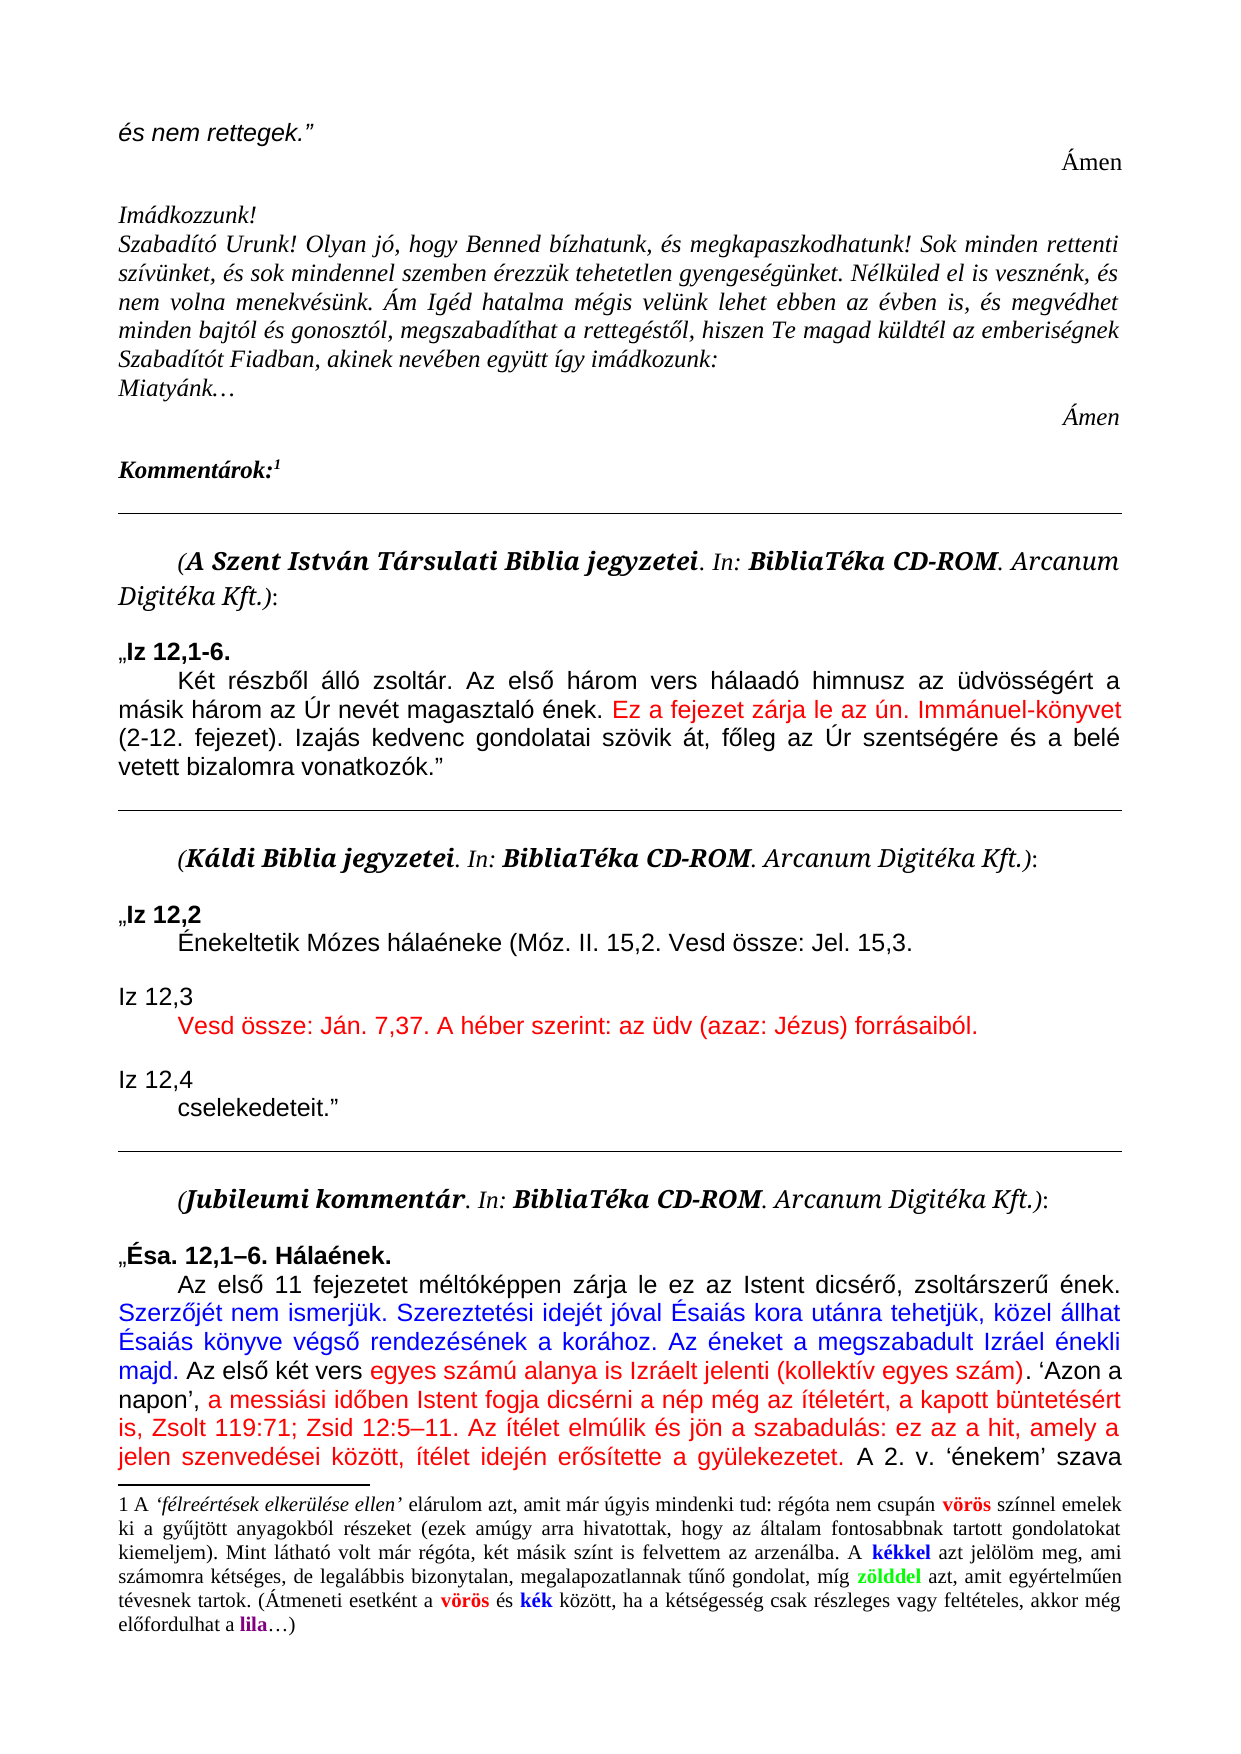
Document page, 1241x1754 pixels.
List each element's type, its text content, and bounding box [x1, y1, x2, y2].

text Vesd össze: Ján. 7,37. A héber szerint: az üdv (azaz: Jézus) forrásaiból. [118, 1011, 1122, 1040]
text Iz 12,4 [118, 1065, 1122, 1093]
text Imádkozzunk! [118, 201, 1122, 229]
text „Iz 12,1-6. [118, 637, 1122, 666]
text (A Szent István Társulati Biblia jegyzetei. In: BibliaTéka CD-ROM. Arcanum Digitéka Kft.): [118, 544, 1122, 612]
text és nem rettegek.” [118, 118, 1122, 147]
text Iz 12,3 [118, 982, 1122, 1011]
text Szabadító Urunk! Olyan jó, hogy Benned bízhatunk, és megkapaszkodhatunk! Sok minden rettenti szívünket, és sok mindennel szemben érezzük tehetetlen gyengeségünket. Nélküled el is vesznénk, és nem volna menekvésünk. Ám Igéd hatalma mégis velünk lehet ebben az évben is, és megvédhet minden bajtól és gonosztól, megszabadíthat a rettegéstől, hiszen Te magad küldtél az emberiségnek Szabadítót Fiadban, akinek nevében együtt így imádkozunk: [118, 229, 1122, 373]
text cselekedeteit.” [118, 1093, 1122, 1122]
text Ámen [118, 147, 1122, 176]
text Miatyánk… [118, 373, 1122, 402]
text (Jubileumi kommentár. In: BibliaTéka CD-ROM. Arcanum Digitéka Kft.): [118, 1182, 1122, 1216]
text (Káldi Biblia jegyzetei. In: BibliaTéka CD-ROM. Arcanum Digitéka Kft.): [118, 841, 1122, 875]
text Énekeltetik Mózes hálaéneke (Móz. II. 15,2. Vesd össze: Jel. 15,3. [118, 928, 1122, 957]
text Kommentárok: [118, 456, 1122, 484]
text Az első 11 fejezetet méltóképpen zárja le ez az Istent dicsérő, zsoltárszerű ének. Szerzőjét nem ismerjük. Szereztetési idejét jóval Ésaiás kora utánra tehetjük, közel állhat Ésaiás könyve végső rendezésének a korához. Az éneket a megszabadult Izráel énekli majd. Az első két vers egyes számú alanya is Izráelt jelenti (kollektív egyes szám). ‘Azon a napon’, a messiási időben Istent fogja dicsérni a nép még az ítéletért, a kapott büntetésért is, Zsolt 119:71; Zsid 12:5–11. Az ítélet elmúlik és jön a szabadulás: ez az a hit, amely a jelen szenvedései között, ítélet idején erősítette a gyülekezetet. A 2. v. ‘énekem’ szava [118, 1270, 1122, 1471]
text „Ésa. 12,1–6. Hálaének. [118, 1241, 1122, 1270]
text Ámen [118, 402, 1122, 431]
text A ‘félreértések elkerülése ellen’ elárulom azt, amit már úgyis mindenki tud: régóta nem csupán vörös színnel emelek ki a gyűjtött anyagokból részeket (ezek amúgy arra hivatottak, hogy az általam fontosabbnak tartott gondolatokat kiemeljem). Mint látható volt már régóta, két másik színt is felvettem az arzenálba. A kékkel azt jelölöm meg, ami számomra kétséges, de legalábbis bizonytalan, megalapozatlannak tűnő gondolat, míg zölddel azt, amit egyértelműen tévesnek tartok. (Átmeneti esetként a vörös és kék között, ha a kétségesség csak részleges vagy feltételes, akkor még előfordulhat a lila…) [118, 1491, 1122, 1636]
text Két részből álló zsoltár. Az első három vers hálaadó himnusz az üdvösségért a másik három az Úr nevét magasztaló ének. Ez a fejezet zárja le az ún. Immánuel-könyvet (2-12. fejezet). Izajás kedvenc gondolatai szövik át, főleg az Úr szentségére és a belé vetett bizalomra vonatkozók.” [118, 666, 1122, 781]
text „Iz 12,2 [118, 900, 1122, 928]
